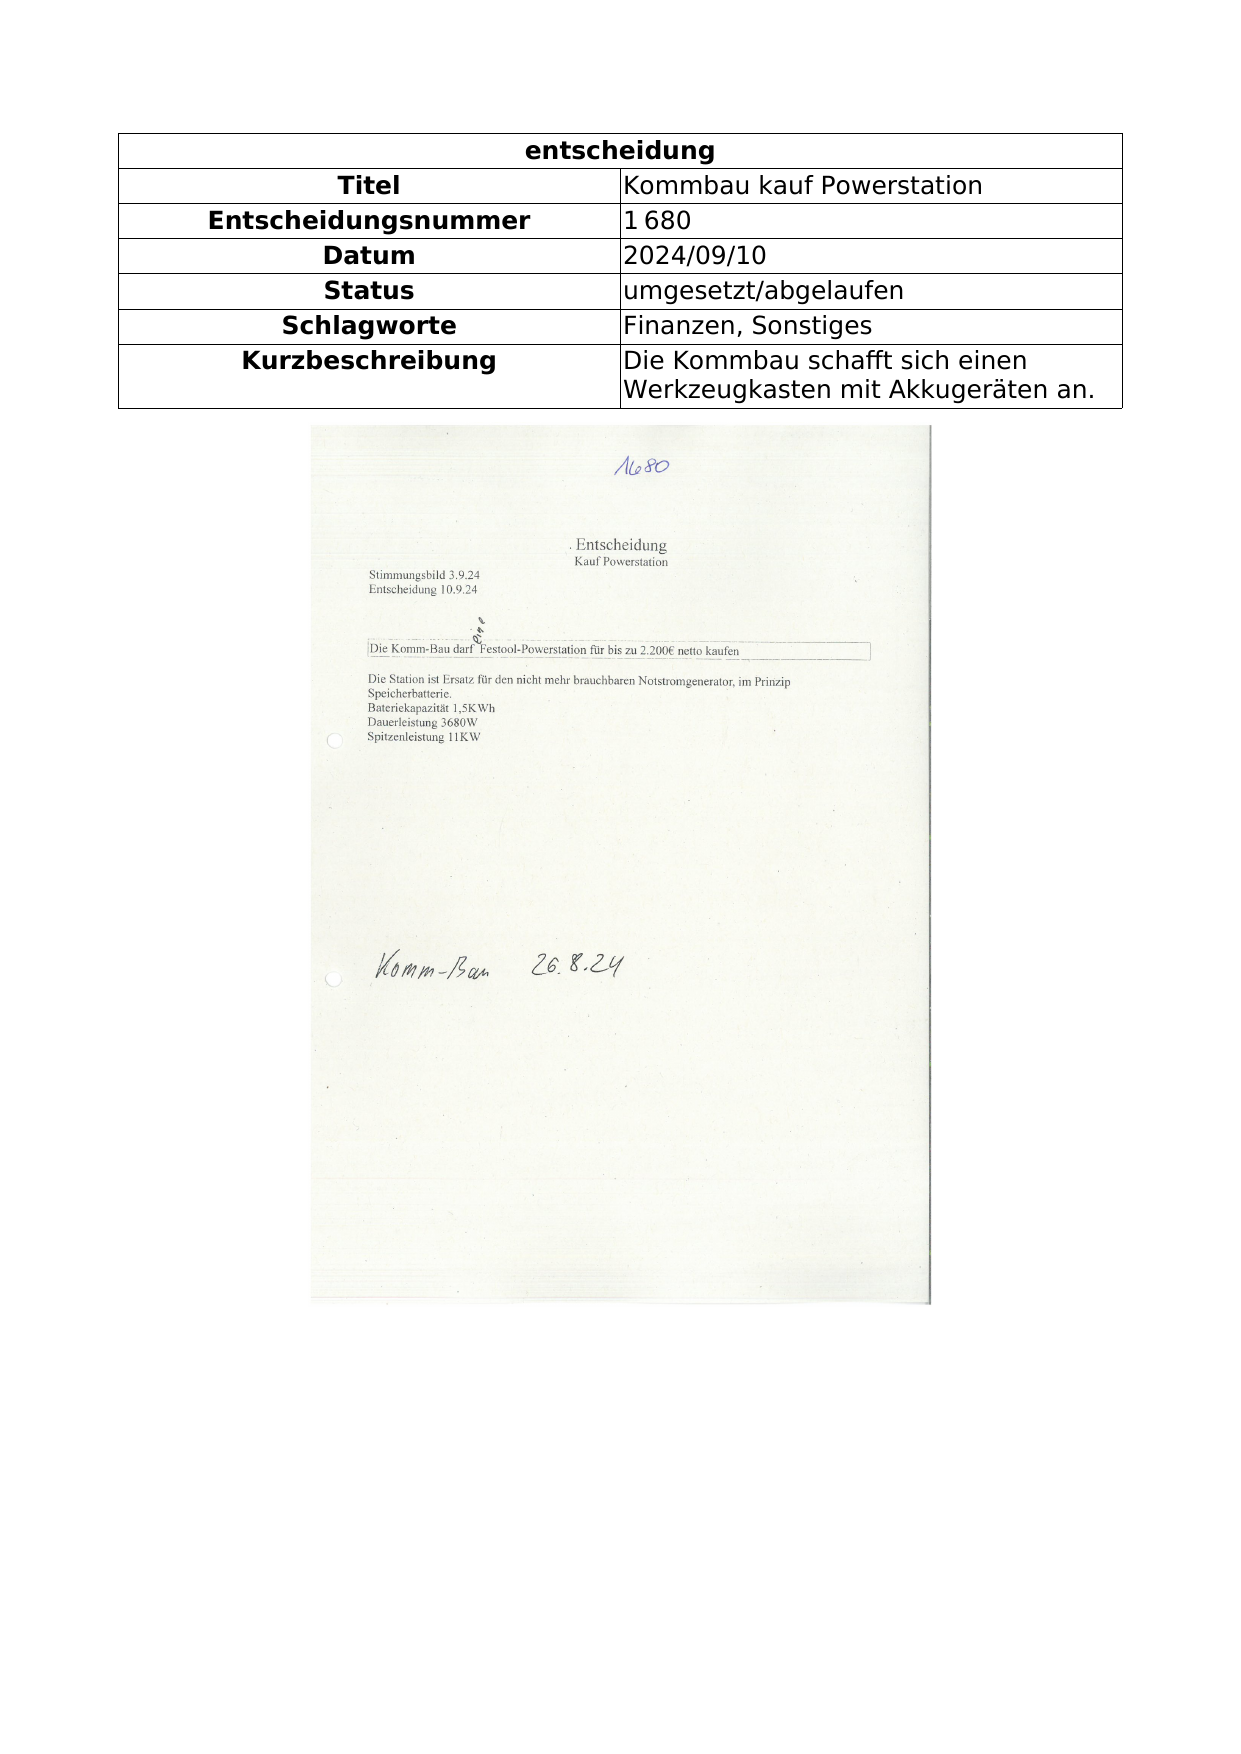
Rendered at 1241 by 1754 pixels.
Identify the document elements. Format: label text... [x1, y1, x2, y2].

table_cell umgesetzt/abgelaufen [621, 274, 1122, 308]
table_cell Finanzen, Sonstiges [621, 310, 1122, 343]
table_cell Kommbau kauf Powerstation [621, 169, 1122, 203]
table_cell Entscheidungsnummer [119, 204, 620, 238]
table_cell Titel [119, 169, 620, 203]
table_cell Kurzbeschreibung [119, 345, 620, 408]
table_cell Datum [119, 239, 620, 273]
table_cell Die Kommbau schafft sich einen Werkzeugkasten mit Akkugeräten an. [621, 345, 1122, 408]
table_cell 1 680 [621, 204, 1122, 238]
table_cell Schlagworte [119, 310, 620, 343]
table_header entscheidung [119, 134, 1122, 168]
table_cell 2024/09/10 [621, 239, 1122, 273]
table_cell Status [119, 274, 620, 308]
picture [307, 422, 933, 1307]
